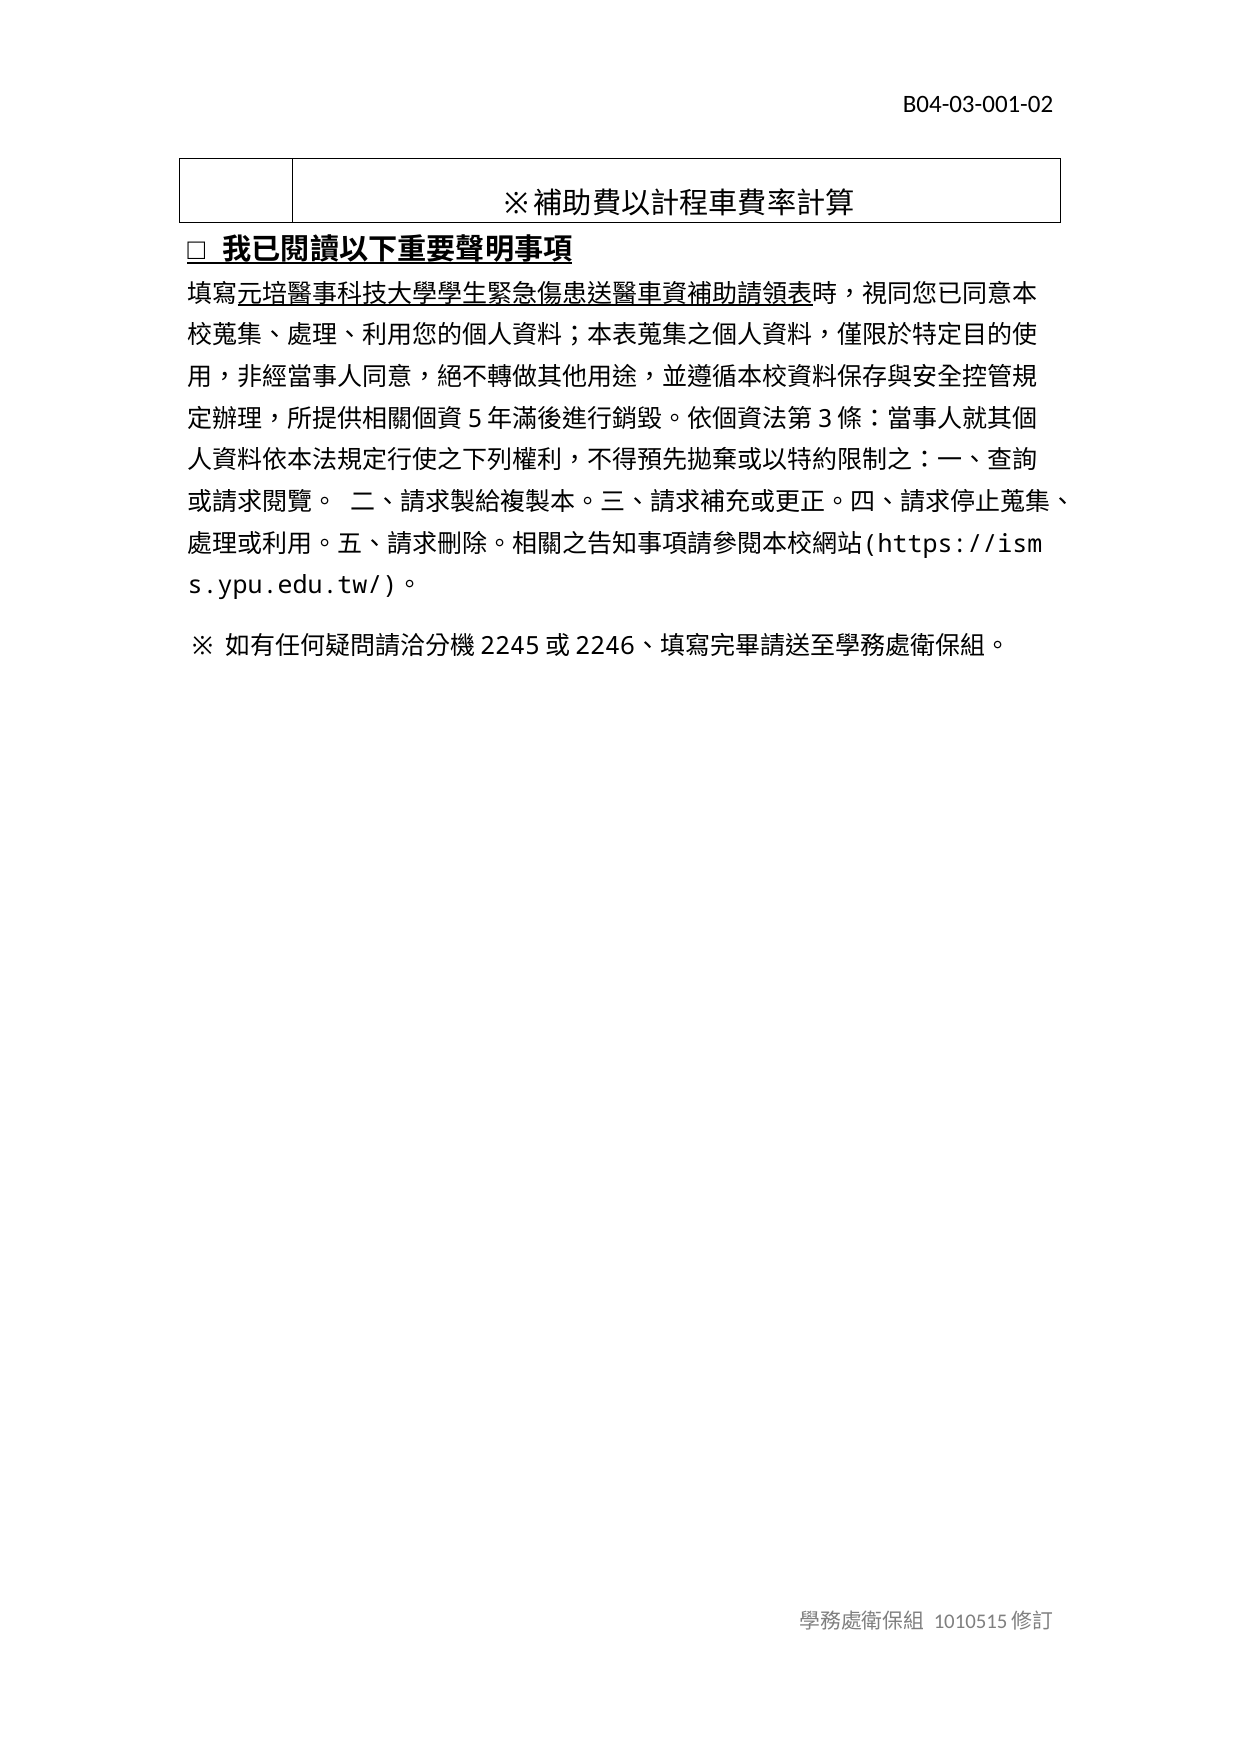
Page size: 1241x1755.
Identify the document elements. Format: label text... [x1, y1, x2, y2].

list 如有任何疑問請洽分機2245或2246、填寫完畢請送至學務處衛保組。 [187, 602, 1053, 664]
text □ 我已閱讀以下重要聲明事項 [187, 223, 1053, 269]
table_cell [180, 159, 292, 222]
text 填寫元培醫事科技大學學生緊急傷患送醫車資補助請領表時，視同您已同意本校蒐集、處理、利用您的個人資料；本表蒐集之個人資料，僅限於特定目的使用，非經當事人同意，絕不轉做其他用途，並遵循本校資料保存與安全控管規定辦理，所提供相關個資5年滿後進行銷毀。依個資法第3條：當事人就其個人資料依本法規定行使之下列權利，不得預先拋棄或以特約限制之：一、查詢或請求閱覽。 二、請求製給複製本。三、請求補充或更正。四、請求停止蒐集、處理或利用。五、請求刪除。相關之告知事項請參閱本校網站(https://isms.ypu.edu.tw/)。 [187, 269, 1053, 602]
table_cell ※補助費以計程車費率計算 [293, 159, 1060, 222]
